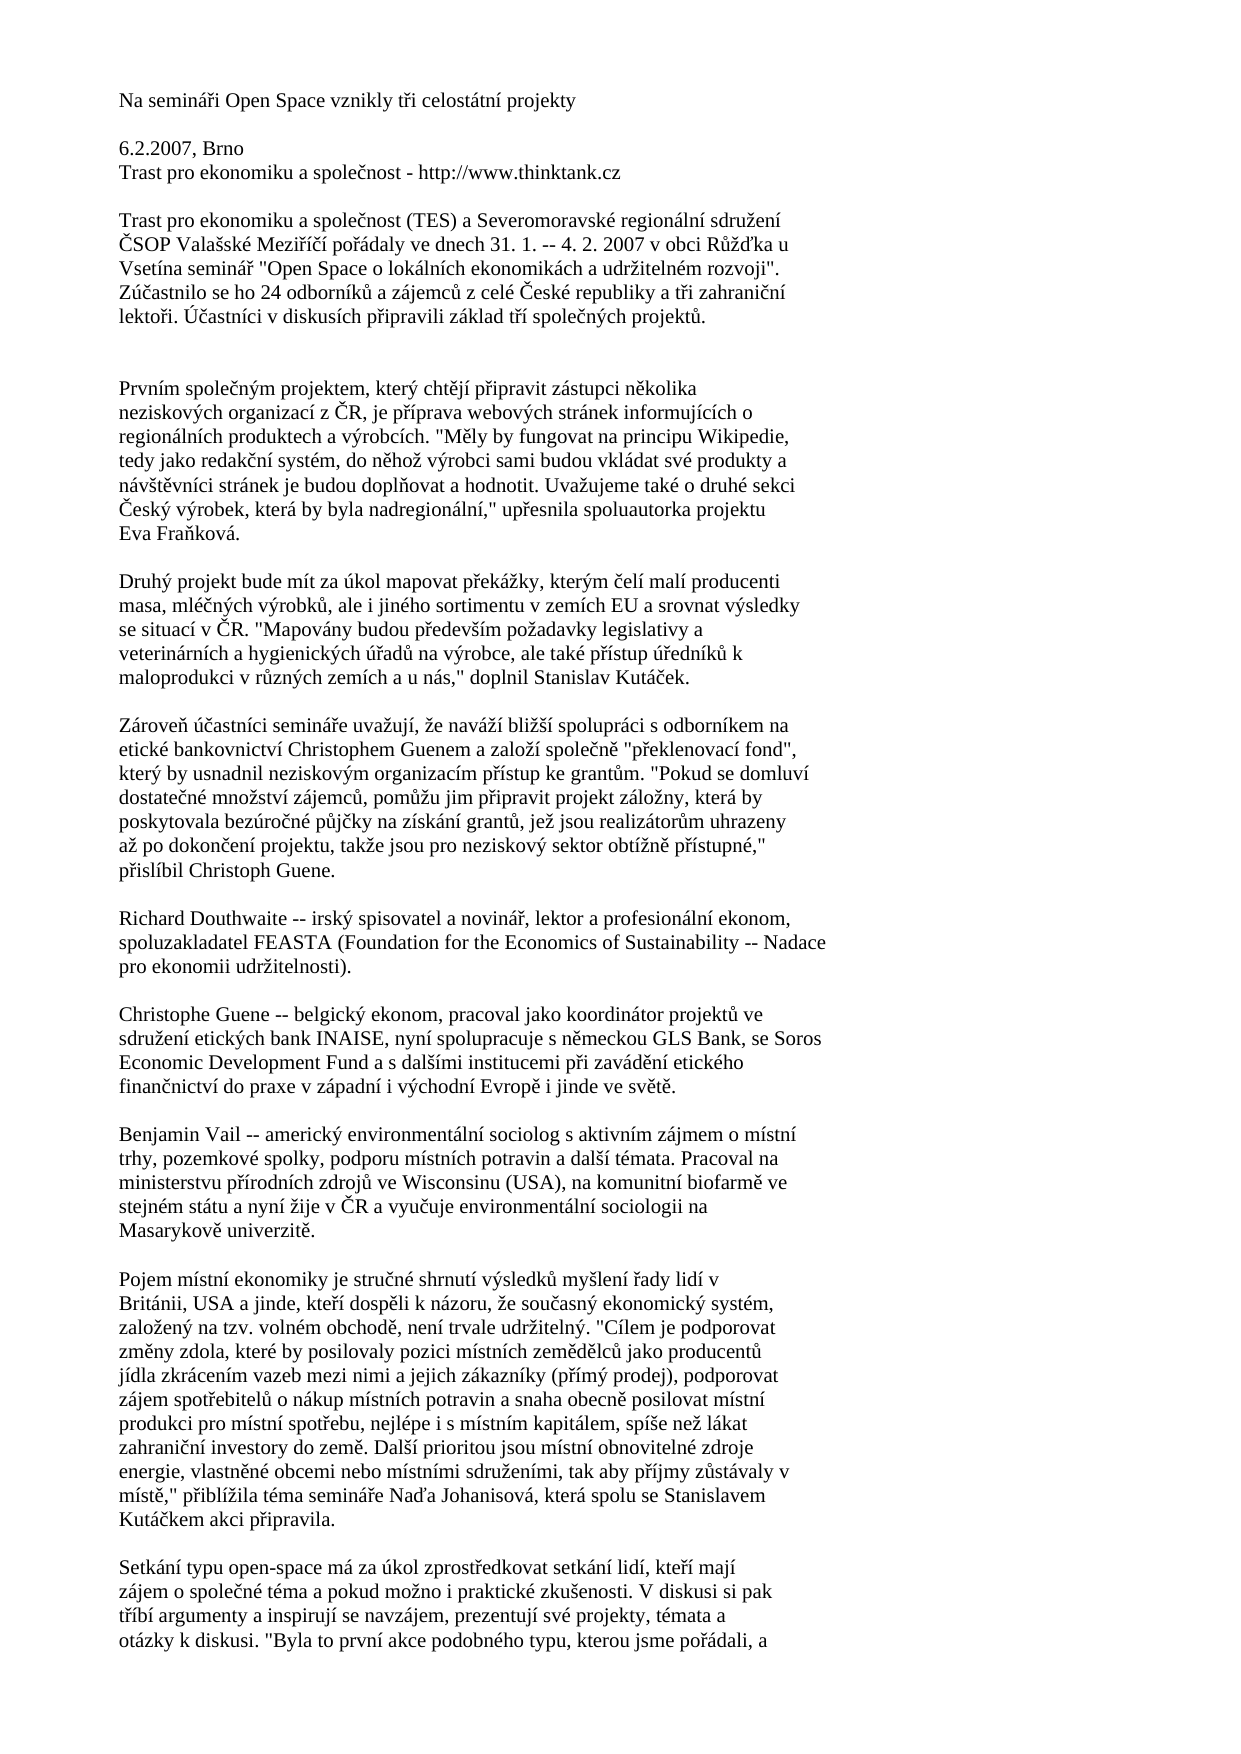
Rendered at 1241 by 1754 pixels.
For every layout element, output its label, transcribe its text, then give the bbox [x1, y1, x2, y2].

text stejném státu a nyní žije v ČR a vyučuje environmentální sociologii na [119, 1194, 1121, 1218]
text veterinárních a hygienických úřadů na výrobce, ale také přístup úředníků k [119, 641, 1121, 665]
text Zároveň účastníci semináře uvažují, že naváží bližší spolupráci s odborníkem na [119, 713, 1121, 737]
text dostatečné množství zájemců, pomůžu jim připravit projekt záložny, která by [119, 785, 1121, 809]
text Masarykově univerzitě. [119, 1218, 1121, 1242]
text Vsetína seminář "Open Space o lokálních ekonomikách a udržitelném rozvoji". [119, 256, 1121, 280]
text energie, vlastněné obcemi nebo místními sdruženími, tak aby příjmy zůstávaly v [119, 1459, 1121, 1483]
text zahraniční investory do země. Další prioritou jsou místní obnovitelné zdroje [119, 1435, 1121, 1459]
text návštěvníci stránek je budou doplňovat a hodnotit. Uvažujeme také o druhé sekci [119, 472, 1121, 497]
text sdružení etických bank INAISE, nyní spolupracuje s německou GLS Bank, se Soros [119, 1026, 1121, 1050]
text Christophe Guene -- belgický ekonom, pracoval jako koordinátor projektů ve [119, 1002, 1121, 1026]
text Český výrobek, která by byla nadregionální," upřesnila spoluautorka projektu [119, 497, 1121, 521]
text Benjamin Vail -- americký environmentální sociolog s aktivním zájmem o místní [119, 1122, 1121, 1146]
text přislíbil Christoph Guene. [119, 857, 1121, 882]
text zájem o společné téma a pokud možno i praktické zkušenosti. V diskusi si pak [119, 1579, 1121, 1603]
text založený na tzv. volném obchodě, není trvale udržitelný. "Cílem je podporovat [119, 1315, 1121, 1339]
text etické bankovnictví Christophem Guenem a založí společně "překlenovací fond", [119, 737, 1121, 761]
text ČSOP Valašské Meziříčí pořádaly ve dnech 31. 1. -- 4. 2. 2007 v obci Růžďka u [119, 232, 1121, 256]
text Eva Fraňková. [119, 521, 1121, 545]
text Kutáčkem akci připravila. [119, 1507, 1121, 1531]
text Na semináři Open Space vznikly tři celostátní projekty [119, 87, 1121, 112]
text Zúčastnilo se ho 24 odborníků a zájemců z celé České republiky a tři zahraniční [119, 280, 1121, 304]
text otázky k diskusi. "Byla to první akce podobného typu, kterou jsme pořádali, a [119, 1627, 1121, 1652]
text trhy, pozemkové spolky, podporu místních potravin a další témata. Pracoval na [119, 1146, 1121, 1170]
text regionálních produktech a výrobcích. "Měly by fungovat na principu Wikipedie, [119, 424, 1121, 448]
text Economic Development Fund a s dalšími institucemi při zavádění etického [119, 1050, 1121, 1074]
text masa, mléčných výrobků, ale i jiného sortimentu v zemích EU a srovnat výsledky [119, 593, 1121, 617]
text pro ekonomii udržitelnosti). [119, 954, 1121, 978]
text se situací v ČR. "Mapovány budou především požadavky legislativy a [119, 617, 1121, 641]
text maloprodukci v různých zemích a u nás," doplnil Stanislav Kutáček. [119, 665, 1121, 689]
text zájem spotřebitelů o nákup místních potravin a snaha obecně posilovat místní [119, 1387, 1121, 1411]
text spoluzakladatel FEASTA (Foundation for the Economics of Sustainability -- Nadace [119, 930, 1121, 954]
text finančnictví do praxe v západní i východní Evropě i jinde ve světě. [119, 1074, 1121, 1098]
text místě," přiblížila téma semináře Naďa Johanisová, která spolu se Stanislavem [119, 1483, 1121, 1507]
text neziskových organizací z ČR, je příprava webových stránek informujících o [119, 400, 1121, 424]
text tříbí argumenty a inspirují se navzájem, prezentují své projekty, témata a [119, 1603, 1121, 1627]
text Prvním společným projektem, který chtějí připravit zástupci několika [119, 376, 1121, 400]
text ministerstvu přírodních zdrojů ve Wisconsinu (USA), na komunitní biofarmě ve [119, 1170, 1121, 1194]
text Trast pro ekonomiku a společnost - http://www.thinktank.cz [119, 160, 1121, 184]
text tedy jako redakční systém, do něhož výrobci sami budou vkládat své produkty a [119, 448, 1121, 472]
text který by usnadnil neziskovým organizacím přístup ke grantům. "Pokud se domluví [119, 761, 1121, 785]
text až po dokončení projektu, takže jsou pro neziskový sektor obtížně přístupné," [119, 833, 1121, 857]
text poskytovala bezúročné půjčky na získání grantů, jež jsou realizátorům uhrazeny [119, 809, 1121, 833]
text Setkání typu open-space má za úkol zprostředkovat setkání lidí, kteří mají [119, 1555, 1121, 1579]
text Druhý projekt bude mít za úkol mapovat překážky, kterým čelí malí producenti [119, 569, 1121, 593]
text změny zdola, které by posilovaly pozici místních zemědělců jako producentů [119, 1339, 1121, 1363]
text Británii, USA a jinde, kteří dospěli k názoru, že současný ekonomický systém, [119, 1291, 1121, 1315]
text Trast pro ekonomiku a společnost (TES) a Severomoravské regionální sdružení [119, 208, 1121, 232]
text jídla zkrácením vazeb mezi nimi a jejich zákazníky (přímý prodej), podporovat [119, 1363, 1121, 1387]
text Richard Douthwaite -- irský spisovatel a novinář, lektor a profesionální ekonom, [119, 906, 1121, 930]
text Pojem místní ekonomiky je stručné shrnutí výsledků myšlení řady lidí v [119, 1267, 1121, 1291]
text produkci pro místní spotřebu, nejlépe i s místním kapitálem, spíše než lákat [119, 1411, 1121, 1435]
text 6.2.2007, Brno [119, 136, 1121, 160]
text lektoři. Účastníci v diskusích připravili základ tří společných projektů. [119, 304, 1121, 328]
